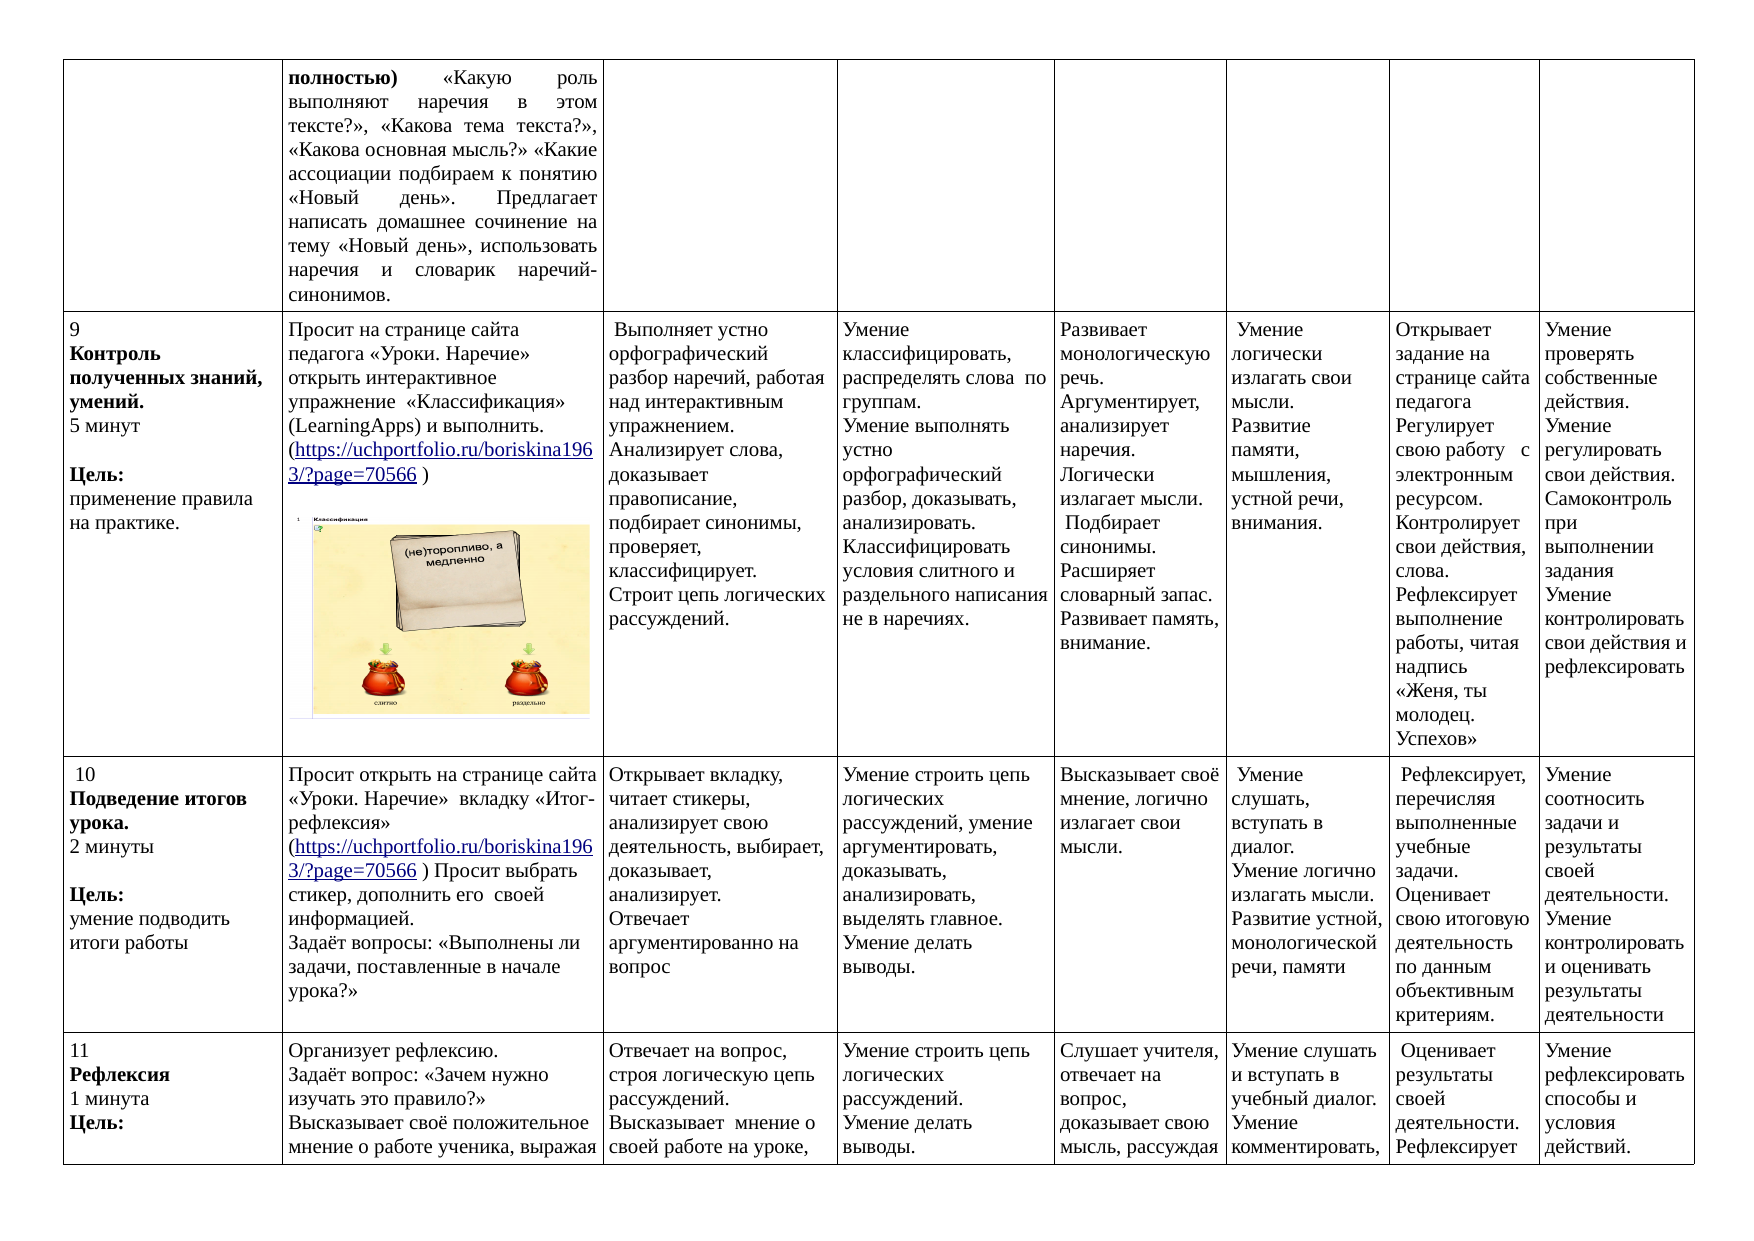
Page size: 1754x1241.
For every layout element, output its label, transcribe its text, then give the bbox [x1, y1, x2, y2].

table_cell Рефлексирует, перечисляя выполненные учебные задачи. Оценивает свою итоговую деятельность по данным объективным критериям. [1390, 757, 1539, 1032]
table_cell Оценивает результаты своей деятельности. Рефлексирует [1390, 1033, 1539, 1164]
table_cell [1540, 60, 1694, 311]
table_cell Умение соотносить задачи и результаты своей деятельности. Умение контролировать и оценивать результаты деятельности [1540, 757, 1694, 1032]
table_cell Умение слушать и вступать в учебный диалог. Умение комментировать, [1227, 1033, 1389, 1164]
table_cell Умение слушать, вступать в диалог. Умение логично излагать мысли. Развитие устной, монологической речи, памяти [1227, 757, 1389, 1032]
table_cell Открывает задание на странице сайта педагога Регулирует свою работу с электронным ресурсом. Контролирует свои действия, слова. Рефлексирует выполнение работы, читая надпись «Женя, ты молодец. Успехов» [1390, 312, 1539, 756]
table_cell Умение проверять собственные действия. Умение регулировать свои действия. Самоконтроль при выполнении задания Умение контролировать свои действия и рефлексировать [1540, 312, 1694, 756]
table_cell Просит на странице сайта педагога «Уроки. Наречие» открыть интерактивное упражнение «Классификация» (LearningApps) и выполнить. (https://uchportfolio.ru/boriskina1963/?page=70566 ) [283, 312, 603, 756]
table_cell Открывает вкладку, читает стикеры, анализирует свою деятельность, выбирает, доказывает, анализирует. Отвечает аргументированно на вопрос [604, 757, 837, 1032]
table_cell 10 Подведение итогов урока. 2 минуты Цель: умение подводить итоги работы [64, 757, 282, 1032]
table_cell [1055, 60, 1226, 311]
table_cell Просит открыть на странице сайта «Уроки. Наречие» вкладку «Итог-рефлексия» (https://uchportfolio.ru/boriskina1963/?page=70566 ) Просит выбрать стикер, дополнить его своей информацией. Задаёт вопросы: «Выполнены ли задачи, поставленные в начале урока?» [283, 757, 603, 1032]
table_cell [604, 60, 837, 311]
picture [289, 517, 590, 719]
table_cell Умение логически излагать свои мысли. Развитие памяти, мышления, устной речи, внимания. [1227, 312, 1389, 756]
table_cell [838, 60, 1054, 311]
table_cell [1390, 60, 1539, 311]
table_cell Выполняет устно орфографический разбор наречий, работая над интерактивным упражнением. Анализирует слова, доказывает правописание, подбирает синонимы, проверяет, классифицирует. Строит цепь логических рассуждений. [604, 312, 837, 756]
table_cell Умение классифицировать, распределять слова по группам. Умение выполнять устно орфографический разбор, доказывать, анализировать. Классифицировать условия слитного и раздельного написания не в наречиях. [838, 312, 1054, 756]
table_cell Организует рефлексию. Задаёт вопрос: «Зачем нужно изучать это правило?» Высказывает своё положительное мнение о работе ученика, выражая [283, 1033, 603, 1164]
table_cell полностью) «Какую роль выполняют наречия в этом тексте?», «Какова тема текста?», «Какова основная мысль?» «Какие ассоциации подбираем к понятию «Новый день». Предлагает написать домашнее сочинение на тему «Новый день», использовать наречия и словарик наречий-синонимов. [283, 60, 603, 311]
table_cell Умение строить цепь логических рассуждений. Умение делать выводы. [838, 1033, 1054, 1164]
table_cell Умение строить цепь логических рассуждений, умение аргументировать, доказывать, анализировать, выделять главное. Умение делать выводы. [838, 757, 1054, 1032]
table_cell Слушает учителя, отвечает на вопрос, доказывает свою мысль, рассуждая [1055, 1033, 1226, 1164]
table_cell [1227, 60, 1389, 311]
table_cell Высказывает своё мнение, логично излагает свои мысли. [1055, 757, 1226, 1032]
table_cell [64, 60, 282, 311]
table_cell 11 Рефлексия 1 минута Цель: [64, 1033, 282, 1164]
table_cell Развивает монологическую речь. Аргументирует, анализирует наречия. Логически излагает мысли. Подбирает синонимы. Расширяет словарный запас. Развивает память, внимание. [1055, 312, 1226, 756]
table_cell Отвечает на вопрос, строя логическую цепь рассуждений. Высказывает мнение о своей работе на уроке, [604, 1033, 837, 1164]
table_cell 9 Контроль полученных знаний, умений. 5 минут Цель: применение правила на практике. [64, 312, 282, 756]
table_cell Умение рефлексировать способы и условия действий. [1540, 1033, 1694, 1164]
